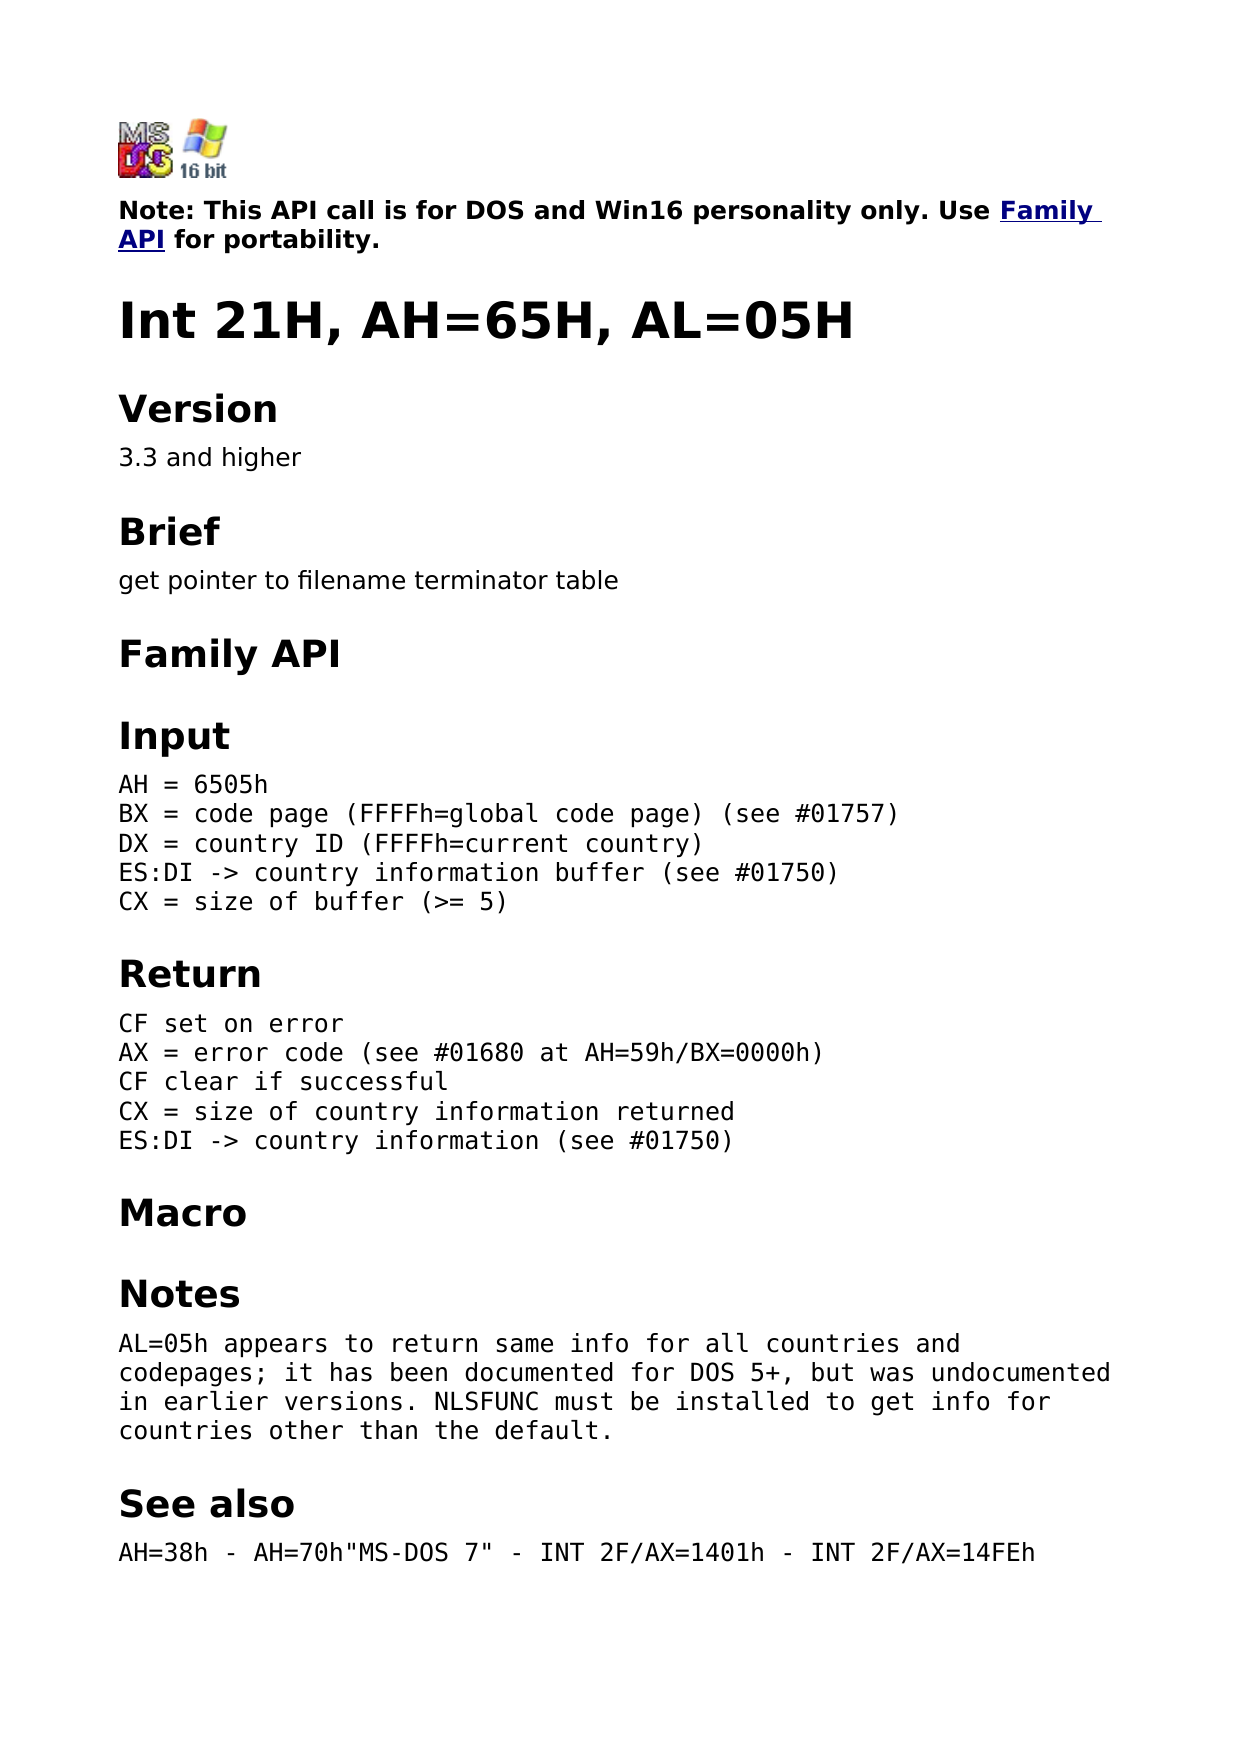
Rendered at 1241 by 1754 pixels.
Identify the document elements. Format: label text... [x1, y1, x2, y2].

text AH=38h - AH=70h"MS-DOS 7" - INT 2F/AX=1401h - INT 2F/AX=14FEh [118, 1539, 1122, 1597]
subtitle Notes [118, 1273, 1122, 1317]
subtitle Version [118, 387, 1122, 431]
text AL=05h appears to return same info for all countries and codepages; it has been documented for DOS 5+, but was undocumented in earlier versions. NLSFUNC must be installed to get info for countries other than the default. [118, 1329, 1122, 1446]
text get pointer to filename terminator table [118, 566, 1122, 596]
subtitle Macro [118, 1192, 1122, 1235]
subtitle Input [118, 714, 1122, 758]
picture [118, 122, 173, 178]
subtitle See also [118, 1482, 1122, 1526]
text CF set on error AX = error code (see #01680 at AH=59h/BX=0000h) CF clear if successful CX = size of country information returned ES:DI -> country information (see #01750) [118, 1009, 1122, 1155]
text 3.3 and higher [118, 444, 1122, 473]
text AH = 6505h BX = code page (FFFFh=global code page) (see #01757) DX = country ID (FFFFh=current country) ES:DI -> country information buffer (see #01750) CX = size of buffer (>= 5) [118, 770, 1122, 916]
text Note: This API call is for DOS and Win16 personality only. Use Family API for portability. [118, 196, 1122, 254]
subtitle Brief [118, 510, 1122, 554]
subtitle Family API [118, 633, 1122, 677]
subtitle Return [118, 953, 1122, 997]
picture [180, 118, 228, 178]
subtitle Int 21H, AH=65H, AL=05H [118, 292, 1122, 350]
